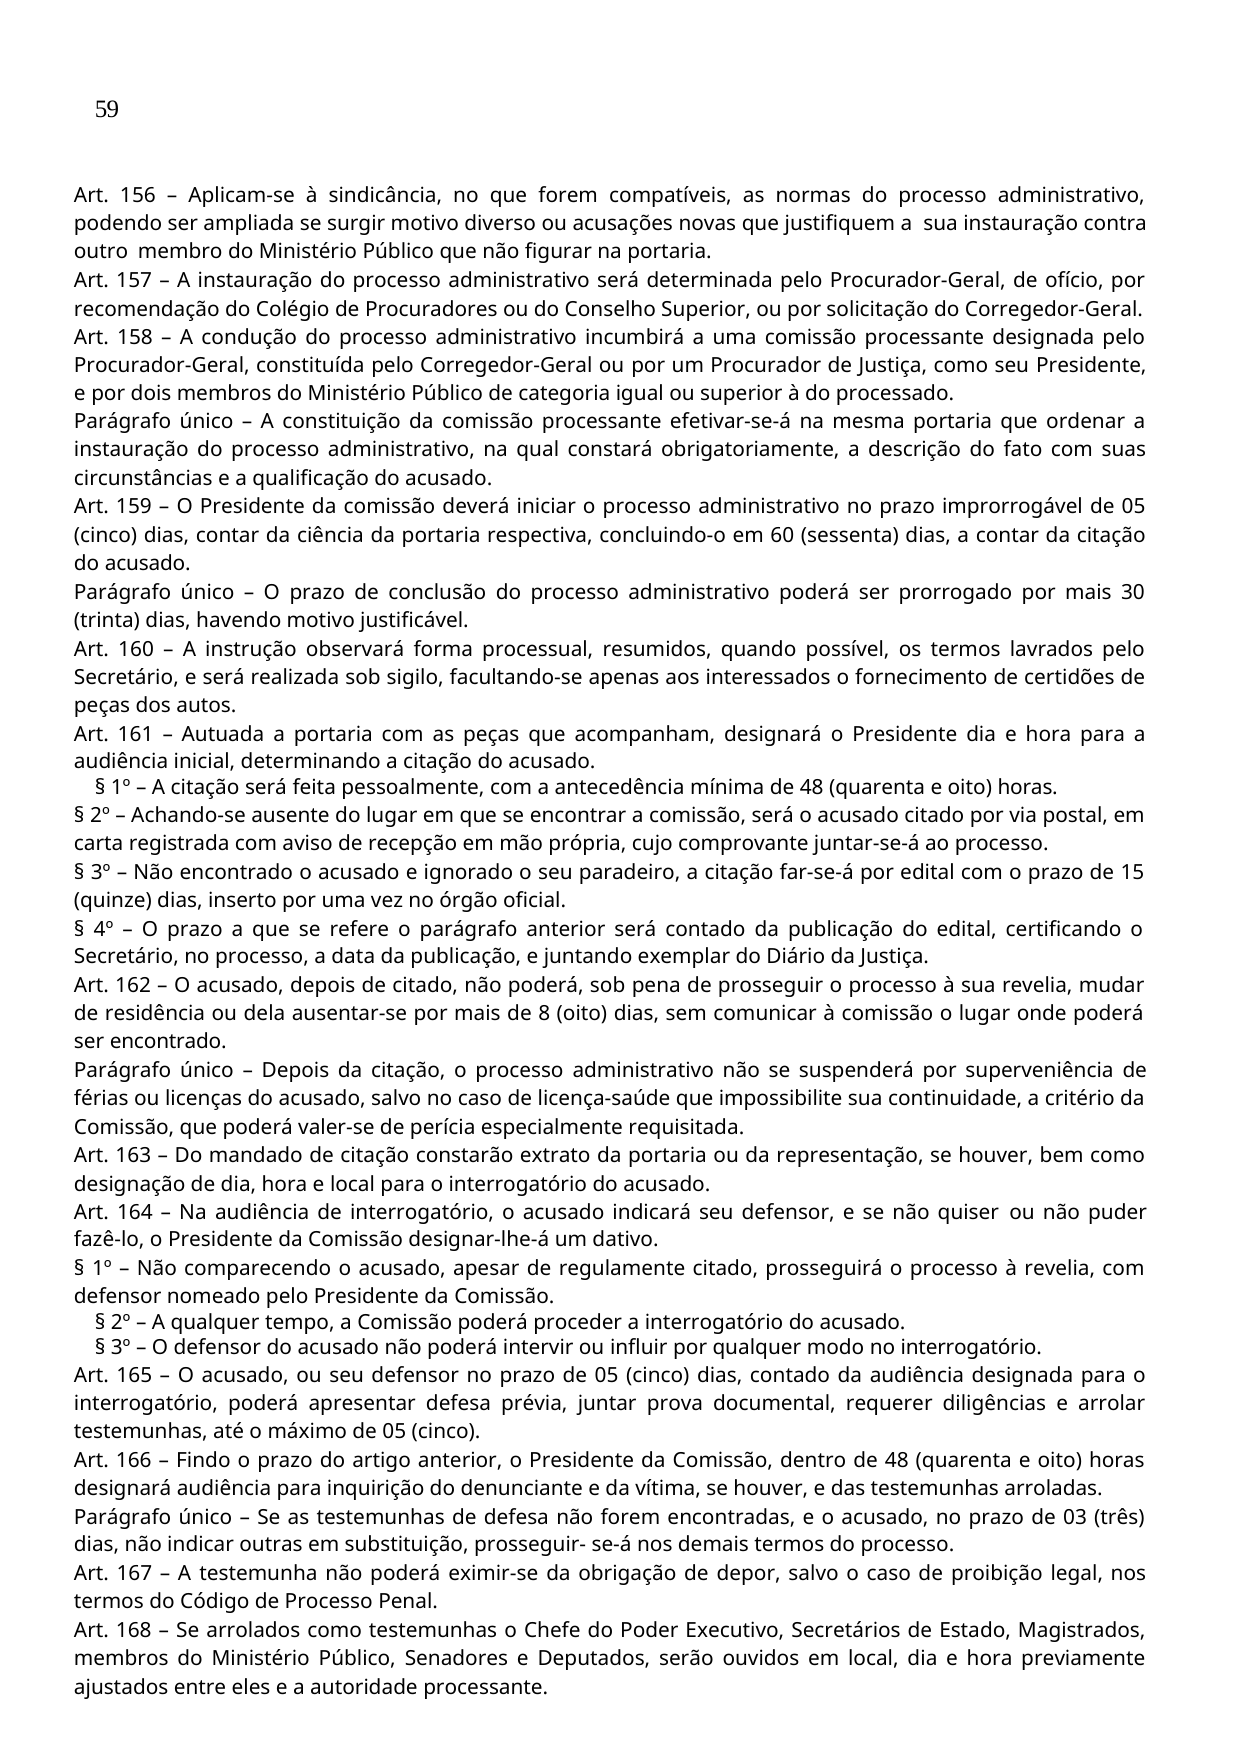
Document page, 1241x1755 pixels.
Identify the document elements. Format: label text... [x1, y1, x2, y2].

text Art. 166 – Findo o prazo do artigo anterior, o Presidente da Comissão, dentro de 48 (quarenta e oito) horas designará audiência para inquirição do denunciante e da vítima, se houver, e das testemunhas arroladas. [74, 1445, 1146, 1502]
text Art. 164 – Na audiência de interrogatório, o acusado indicará seu defensor, e se não quiser ou não puder fazê-lo, o Presidente da Comissão designar-lhe-á um dativo. [74, 1197, 1147, 1253]
text § 2º – Achando-se ausente do lugar em que se encontrar a comissão, será o acusado citado por via postal, em carta registrada com aviso de recepção em mão própria, cujo comprovante juntar-se-á ao processo. [74, 800, 1147, 857]
text Art. 157 – A instauração do processo administrativo será determinada pelo Procurador-Geral, de ofício, por recomendação do Colégio de Procuradores ou do Conselho Superior, ou por solicitação do Corregedor-Geral. [74, 265, 1147, 322]
text Parágrafo único – O prazo de conclusão do processo administrativo poderá ser prorrogado por mais 30 (trinta) dias, havendo motivo justificável. [74, 577, 1146, 634]
text Parágrafo único – Depois da citação, o processo administrativo não se suspenderá por superveniência de férias ou licenças do acusado, salvo no caso de licença-saúde que impossibilite sua continuidade, a critério da Comissão, que poderá valer-se de perícia especialmente requisitada. [74, 1055, 1147, 1140]
text § 1º – Não comparecendo o acusado, apesar de regulamente citado, prosseguirá o processo à revelia, com defensor nomeado pelo Presidente da Comissão. [74, 1253, 1146, 1310]
text § 3º – O defensor do acusado não poderá intervir ou influir por qualquer modo no interrogatório. [94, 1335, 1167, 1360]
text Art. 165 – O acusado, ou seu defensor no prazo de 05 (cinco) dias, contado da audiência designada para o interrogatório, poderá apresentar defesa prévia, juntar prova documental, requerer diligências e arrolar testemunhas, até o máximo de 05 (cinco). [74, 1360, 1147, 1445]
text Art. 163 – Do mandado de citação constarão extrato da portaria ou da representação, se houver, bem como designação de dia, hora e local para o interrogatório do acusado. [74, 1140, 1146, 1197]
text Art. 159 – O Presidente da comissão deverá iniciar o processo administrativo no prazo improrrogável de 05 (cinco) dias, contar da ciência da portaria respectiva, concluindo-o em 60 (sessenta) dias, a contar da citação do acusado. [74, 492, 1147, 577]
text § 4º – O prazo a que se refere o parágrafo anterior será contado da publicação do edital, certificando o Secretário, no processo, a data da publicação, e juntando exemplar do Diário da Justiça. [74, 914, 1146, 970]
text § 1º – A citação será feita pessoalmente, com a antecedência mínima de 48 (quarenta e oito) horas. [94, 775, 1167, 800]
text Art. 161 – Autuada a portaria com as peças que acompanham, designará o Presidente dia e hora para a audiência inicial, determinando a citação do acusado. [74, 719, 1147, 775]
text Parágrafo único – A constituição da comissão processante efetivar-se-á na mesma portaria que ordenar a instauração do processo administrativo, na qual constará obrigatoriamente, a descrição do fato com suas circunstâncias e a qualificação do acusado. [74, 406, 1147, 491]
text Art. 160 – A instrução observará forma processual, resumidos, quando possível, os termos lavrados pelo Secretário, e será realizada sob sigilo, facultando-se apenas aos interessados o fornecimento de certidões de peças dos autos. [74, 634, 1147, 719]
text Art. 156 – Aplicam-se à sindicância, no que forem compatíveis, as normas do processo administrativo, podendo ser ampliada se surgir motivo diverso ou acusações novas que justifiquem a sua instauração contra outro membro do Ministério Público que não figurar na portaria. [74, 180, 1147, 265]
text Parágrafo único – Se as testemunhas de defesa não forem encontradas, e o acusado, no prazo de 03 (três) dias, não indicar outras em substituição, prosseguir- se-á nos demais termos do processo. [74, 1502, 1147, 1558]
text Art. 167 – A testemunha não poderá eximir-se da obrigação de depor, salvo o caso de proibição legal, nos termos do Código de Processo Penal. [74, 1558, 1147, 1615]
text Art. 158 – A condução do processo administrativo incumbirá a uma comissão processante designada pelo Procurador-Geral, constituída pelo Corregedor-Geral ou por um Procurador de Justiça, como seu Presidente, e por dois membros do Ministério Público de categoria igual ou superior à do processado. [74, 322, 1147, 406]
text § 3º – Não encontrado o acusado e ignorado o seu paradeiro, a citação far-se-á por edital com o prazo de 15 (quinze) dias, inserto por uma vez no órgão oficial. [74, 857, 1146, 914]
text Art. 162 – O acusado, depois de citado, não poderá, sob pena de prosseguir o processo à sua revelia, mudar de residência ou dela ausentar-se por mais de 8 (oito) dias, sem comunicar à comissão o lugar onde poderá ser encontrado. [74, 970, 1146, 1055]
text Art. 168 – Se arrolados como testemunhas o Chefe do Poder Executivo, Secretários de Estado, Magistrados, membros do Ministério Público, Senadores e Deputados, serão ouvidos em local, dia e hora previamente ajustados entre eles e a autoridade processante. [74, 1615, 1147, 1700]
text § 2º – A qualquer tempo, a Comissão poderá proceder a interrogatório do acusado. [94, 1310, 1167, 1335]
